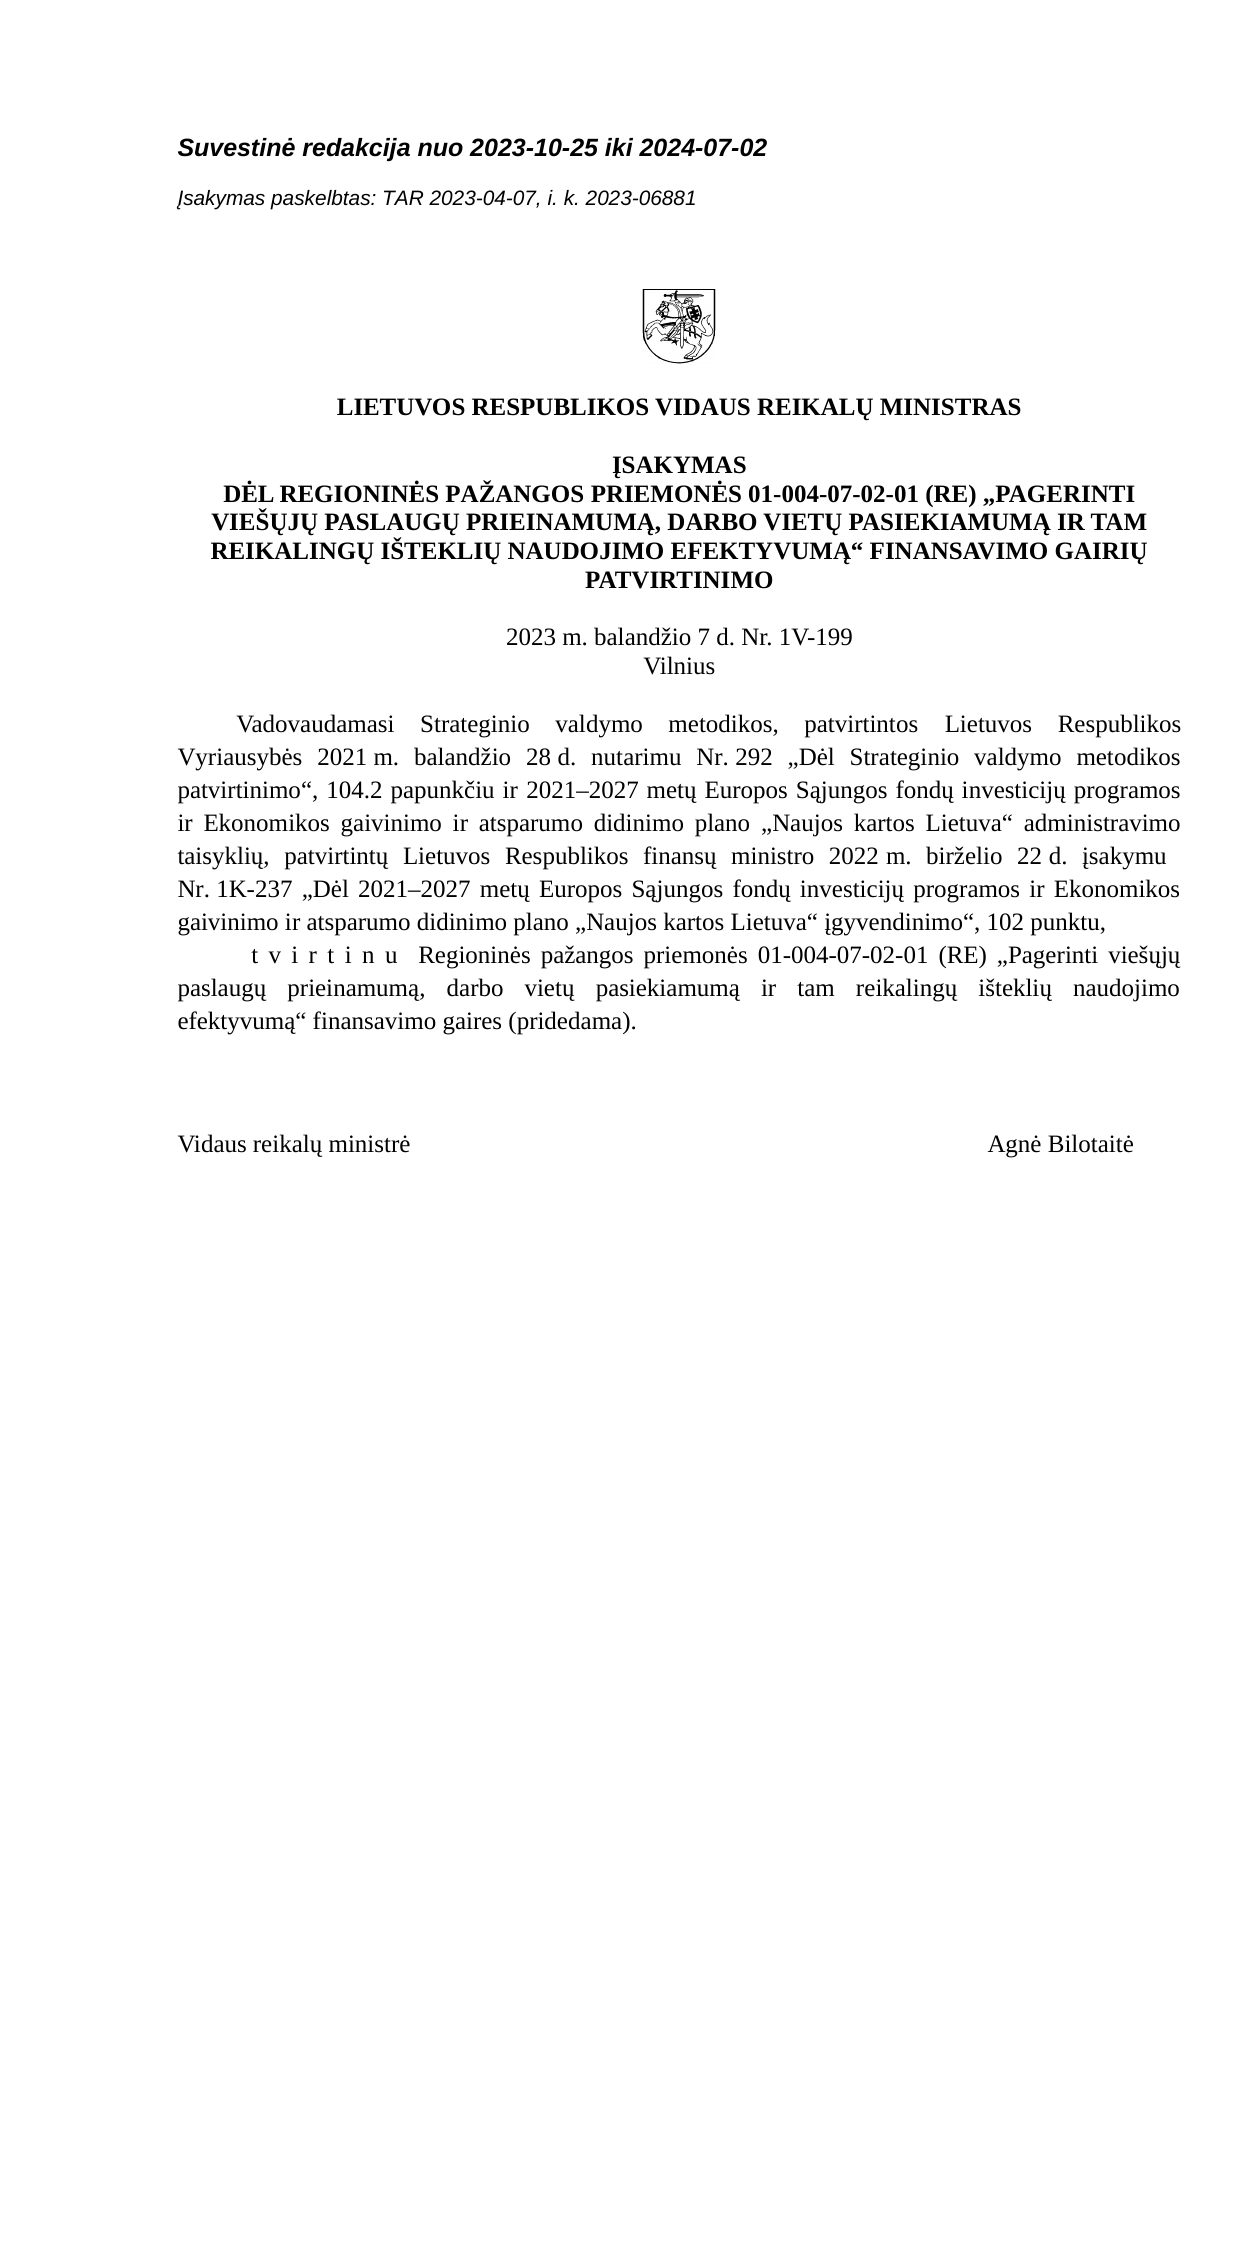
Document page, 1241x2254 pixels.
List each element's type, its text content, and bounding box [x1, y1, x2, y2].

text DĖL REGIONINĖS PAŽANGOS PRIEMONĖS 01-004-07-02-01 (RE) „PAGERINTI VIEŠŲJŲ PASLAUGŲ PRIEINAMUMĄ, DARBO VIETŲ PASIEKIAMUMĄ IR TAM REIKALINGŲ IŠTEKLIŲ NAUDOJIMO EFEKTYVUMĄ“ FINANSAVIMO GAIRIŲ [177, 479, 1181, 565]
text LIETUVOS RESPUBLIKOS VIDAUS REIKALŲ MINISTRAS [177, 392, 1181, 421]
text 2023 m. balandžio 7 d. Nr. 1V-199 [177, 622, 1181, 651]
text PATVIRTINIMO [177, 565, 1181, 594]
text Įsakymas paskelbtas: TAR 2023-04-07, i. k. 2023-06881 [177, 186, 1181, 209]
text ĮSAKYMAS [177, 450, 1181, 479]
text Vadovaudamasi Strateginio valdymo metodikos, patvirtintos Lietuvos Respublikos Vyriausybės 2021 m. balandžio 28 d. nutarimu Nr. 292 „Dėl Strateginio valdymo metodikos patvirtinimo“, 104.2 papunkčiu ir 2021–2027 metų Europos Sąjungos fondų investicijų programos ir Ekonomikos gaivinimo ir atsparumo didinimo plano „Naujos kartos Lietuva“ administravimo taisyklių, patvirtintų Lietuvos Respublikos finansų ministro 2022 m. birželio 22 d. įsakymu Nr. 1K-237 „Dėl 2021–2027 metų Europos Sąjungos fondų investicijų programos ir Ekonomikos gaivinimo ir atsparumo didinimo plano „Naujos kartos Lietuva“ įgyvendinimo“, 102 punktu, [177, 709, 1181, 936]
text Suvestinė redakcija nuo 2023-10-25 iki 2024-07-02 [177, 133, 1181, 162]
text Vilnius [177, 651, 1181, 680]
text tvirtinu Regioninės pažangos priemonės 01-004-07-02-01 (RE) „Pagerinti viešųjų paslaugų prieinamumą, darbo vietų pasiekiamumą ir tam reikalingų išteklių naudojimo efektyvumą“ finansavimo gaires (pridedama). [177, 940, 1181, 1034]
text Vidaus reikalų ministrė Agnė Bilotaitė [177, 1129, 1181, 1158]
